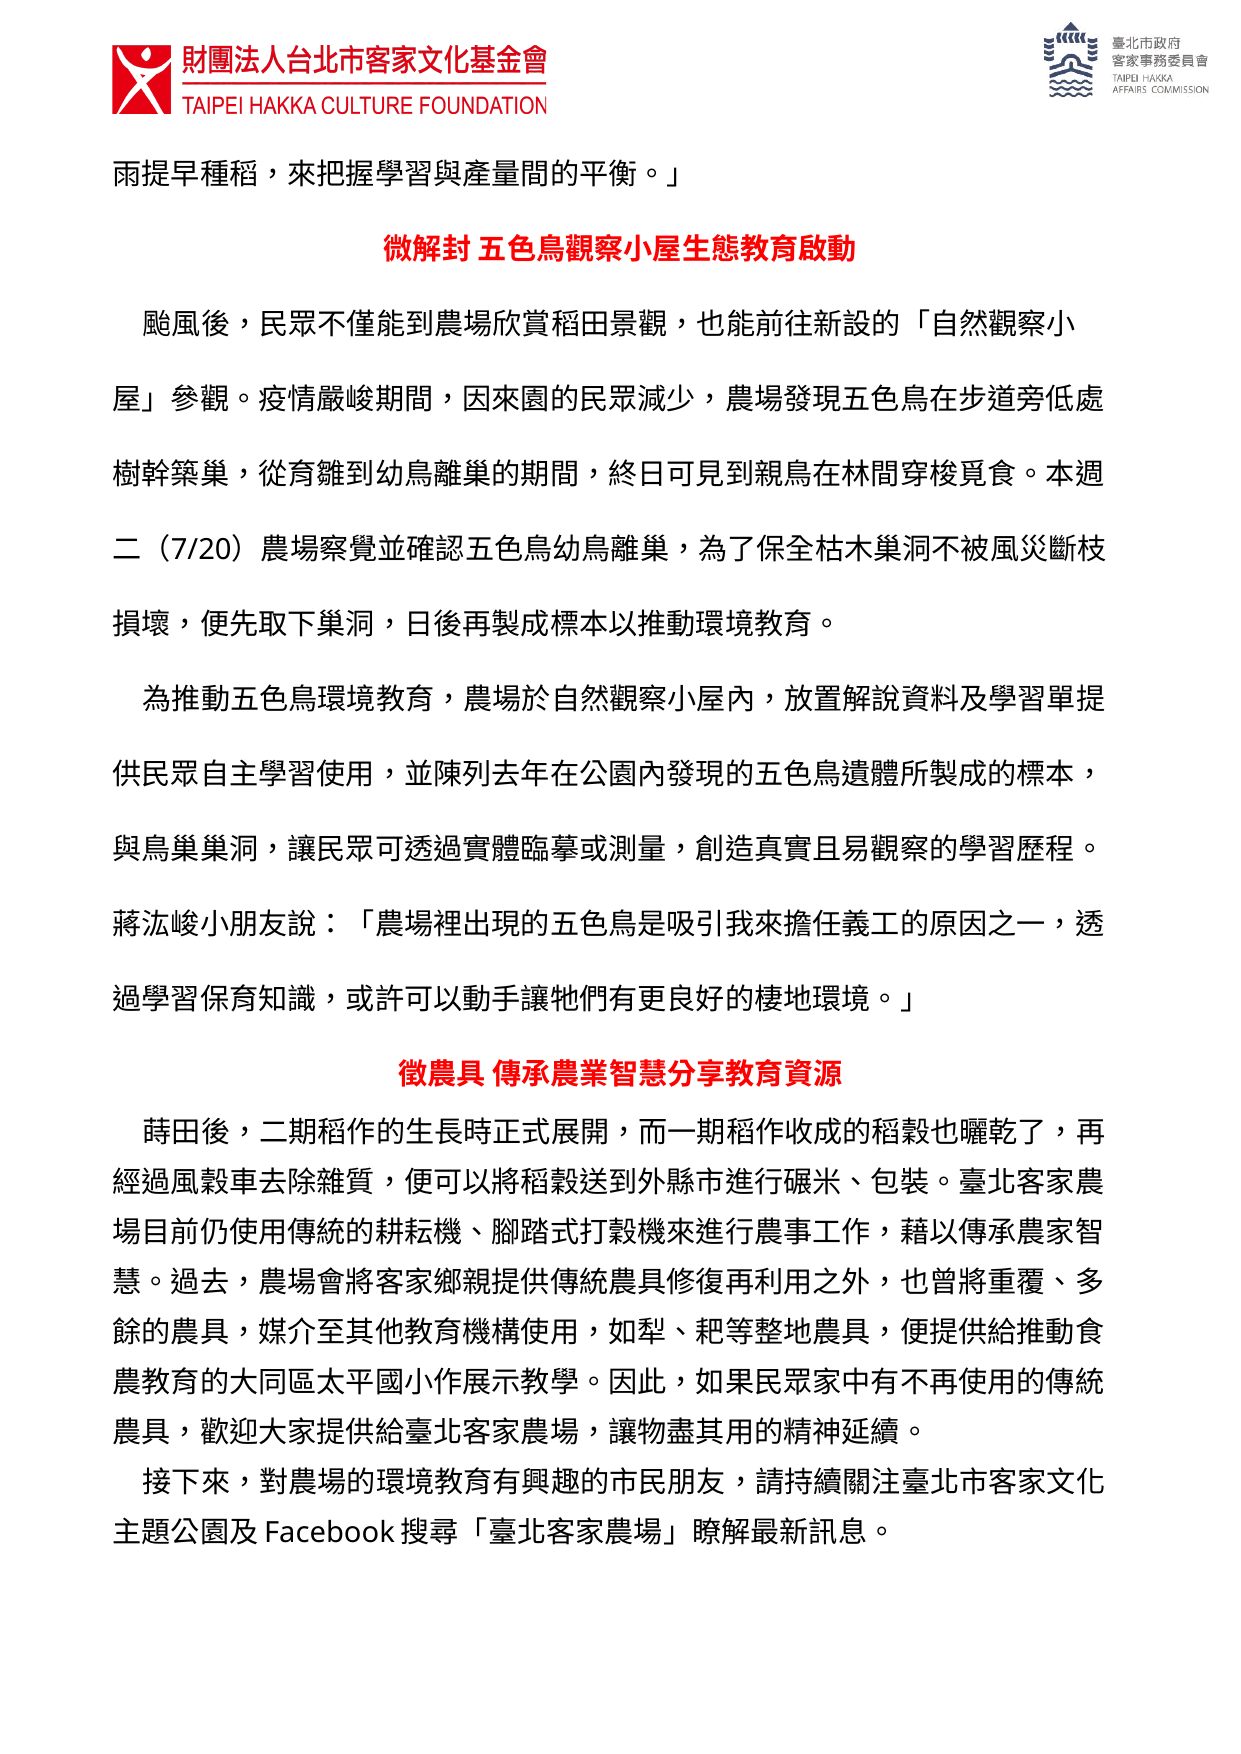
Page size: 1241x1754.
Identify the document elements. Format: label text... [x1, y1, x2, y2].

text 颱風後，民眾不僅能到農場欣賞稻田景觀，也能前往新設的「自然觀察小屋」參觀。疫情嚴峻期間，因來園的民眾減少，農場發現五色鳥在步道旁低處樹幹築巢，從育雛到幼鳥離巢的期間，終日可見到親鳥在林間穿梭覓食。本週二（7/20）農場察覺並確認五色鳥幼鳥離巢，為了保全枯木巢洞不被風災斷枝損壞，便先取下巢洞，日後再製成標本以推動環境教育。 [112, 278, 1128, 653]
text 為推動五色鳥環境教育，農場於自然觀察小屋內，放置解說資料及學習單提供民眾自主學習使用，並陳列去年在公園內發現的五色鳥遺體所製成的標本，與鳥巢巢洞，讓民眾可透過實體臨摹或測量，創造真實且易觀察的學習歷程。蔣汯峻小朋友說：「農場裡出現的五色鳥是吸引我來擔任義工的原因之一，透過學習保育知識，或許可以動手讓牠們有更良好的棲地環境。」 [112, 653, 1128, 1028]
picture [112, 45, 547, 114]
text 雨提早種稻，來把握學習與產量間的平衡。」 [112, 128, 1128, 203]
text 接下來，對農場的環境教育有興趣的市民朋友，請持續關注臺北市客家文化主題公園及Facebook搜尋「臺北客家農場」瞭解最新訊息。 [112, 1453, 1128, 1553]
text 徵農具 傳承農業智慧分享教育資源 [112, 1028, 1128, 1103]
text 微解封 五色鳥觀察小屋生態教育啟動 [112, 203, 1128, 278]
text 蒔田後，二期稻作的生長時正式展開，而一期稻作收成的稻穀也曬乾了，再經過風穀車去除雜質，便可以將稻穀送到外縣市進行碾米、包裝。臺北客家農場目前仍使用傳統的耕耘機、腳踏式打穀機來進行農事工作，藉以傳承農家智慧。過去，農場會將客家鄉親提供傳統農具修復再利用之外，也曾將重覆、多餘的農具，媒介至其他教育機構使用，如犁、耙等整地農具，便提供給推動食農教育的大同區太平國小作展示教學。因此，如果民眾家中有不再使用的傳統農具，歡迎大家提供給臺北客家農場，讓物盡其用的精神延續。 [112, 1103, 1128, 1453]
